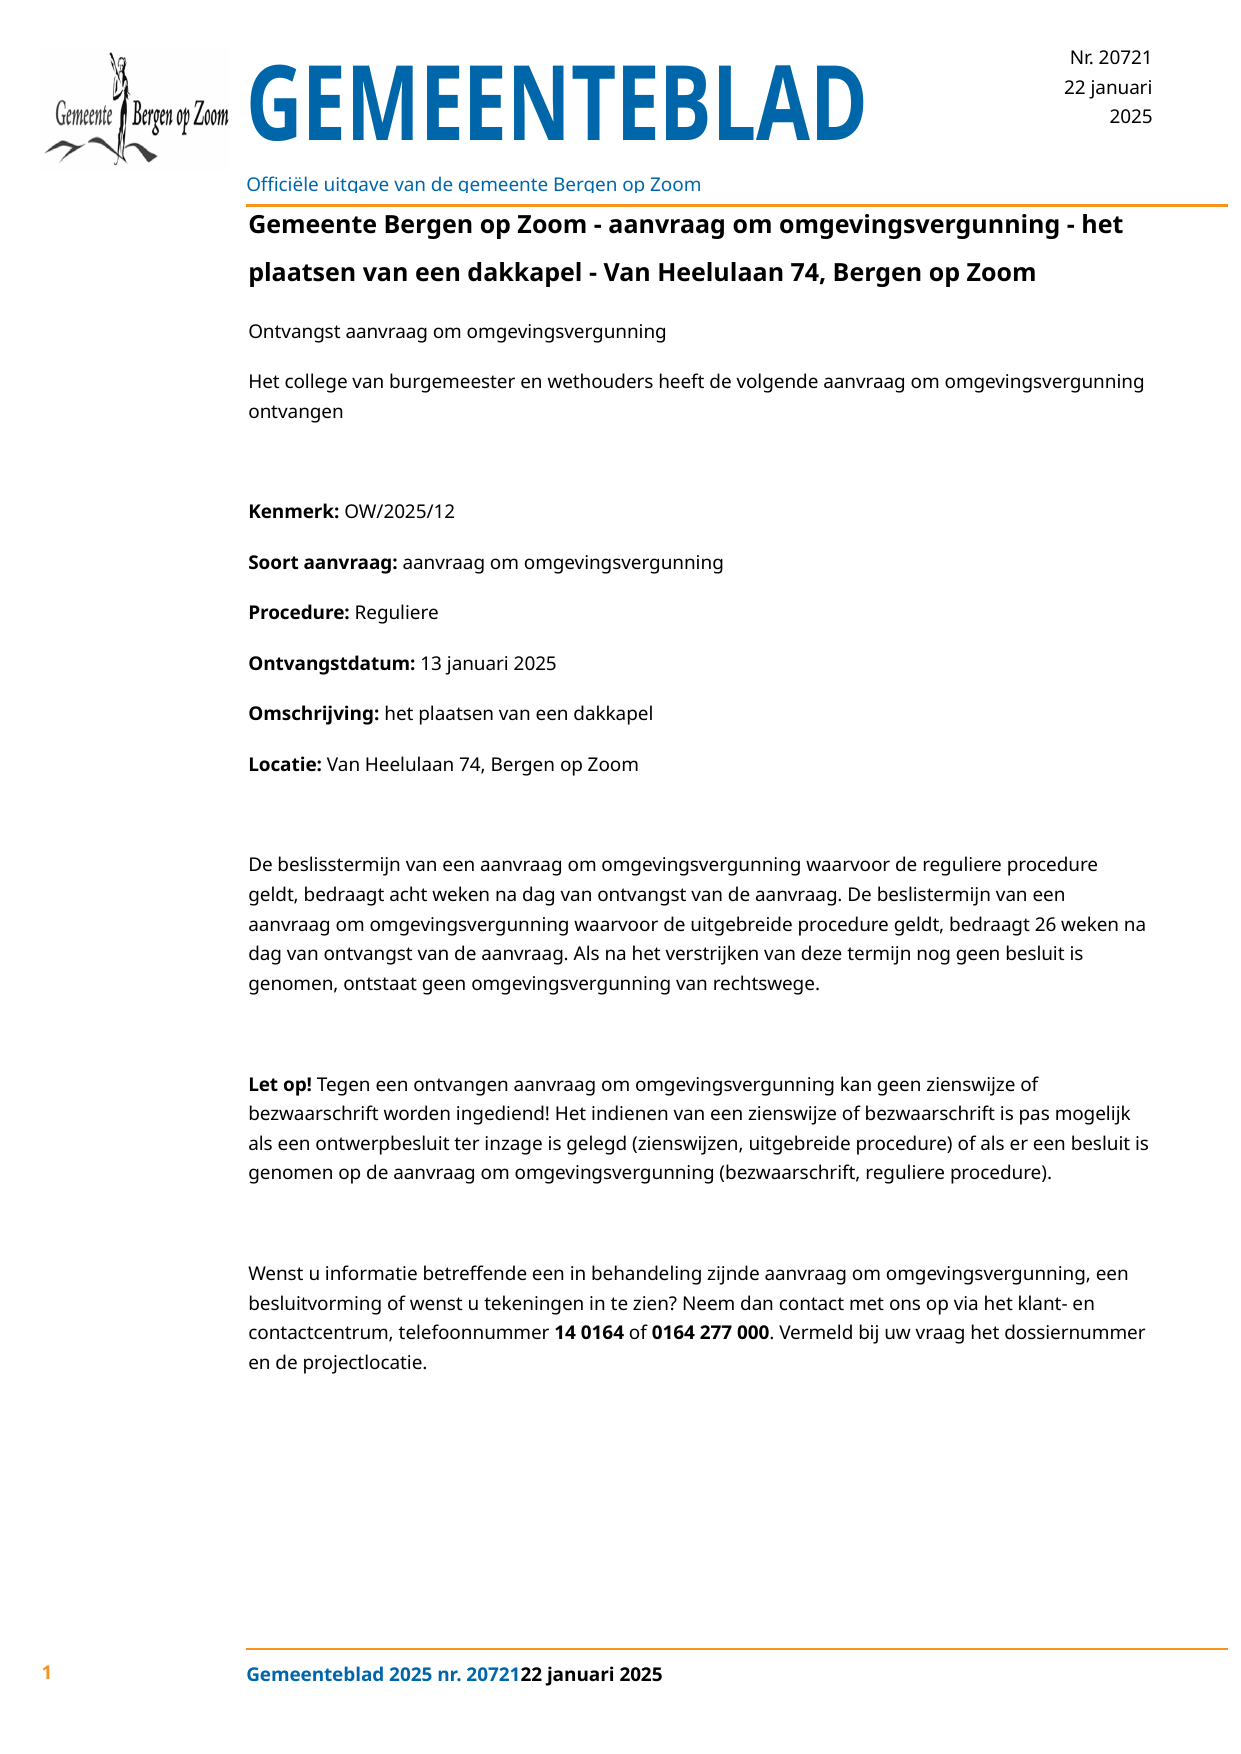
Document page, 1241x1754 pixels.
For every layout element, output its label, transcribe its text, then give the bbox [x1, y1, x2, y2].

text Ontvangstdatum: 13 januari 2025 [248, 650, 1152, 676]
text Het college van burgemeester en wethouders heeft de volgende aanvraag om omgevingsvergunning ontvangen [248, 368, 1152, 424]
text Locatie: Van Heelulaan 74, Bergen op Zoom [248, 751, 1152, 777]
text Wenst u informatie betreffende een in behandeling zijnde aanvraag om omgevingsvergunning, een besluitvorming of wenst u tekeningen in te zien? Neem dan contact met ons op via het klant- en contactcentrum, telefoonnummer 14 0164 of 0164 277 000. Vermeld bij uw vraag het dossiernummer en de projectlocatie. [248, 1260, 1152, 1375]
text Procedure: Reguliere [248, 599, 1152, 625]
text Soort aanvraag: aanvraag om omgevingsvergunning [248, 549, 1152, 575]
text Omschrijving: het plaatsen van een dakkapel [248, 700, 1152, 726]
text Ontvangst aanvraag om omgevingsvergunning [248, 318, 1152, 344]
text Gemeente Bergen op Zoom - aanvraag om omgevingsvergunning - het plaatsen van een dakkapel - Van Heelulaan 74, Bergen op Zoom [248, 207, 1152, 288]
picture [41, 47, 231, 172]
text Kenmerk: OW/2025/12 [248, 499, 1152, 524]
text De beslisstermijn van een aanvraag om omgevingsvergunning waarvoor de reguliere procedure geldt, bedraagt acht weken na dag van ontvangst van de aanvraag. De beslistermijn van een aanvraag om omgevingsvergunning waarvoor de uitgebreide procedure geldt, bedraagt 26 weken na dag van ontvangst van de aanvraag. Als na het verstrijken van deze termijn nog geen besluit is genomen, ontstaat geen omgevingsvergunning van rechtswege. [248, 852, 1152, 996]
text Let op! Tegen een ontvangen aanvraag om omgevingsvergunning kan geen zienswijze of bezwaarschrift worden ingediend! Het indienen van een zienswijze of bezwaarschrift is pas mogelijk als een ontwerpbesluit ter inzage is gelegd (zienswijzen, uitgebreide procedure) of als er een besluit is genomen op de aanvraag om omgevingsvergunning (bezwaarschrift, reguliere procedure). [248, 1071, 1152, 1185]
